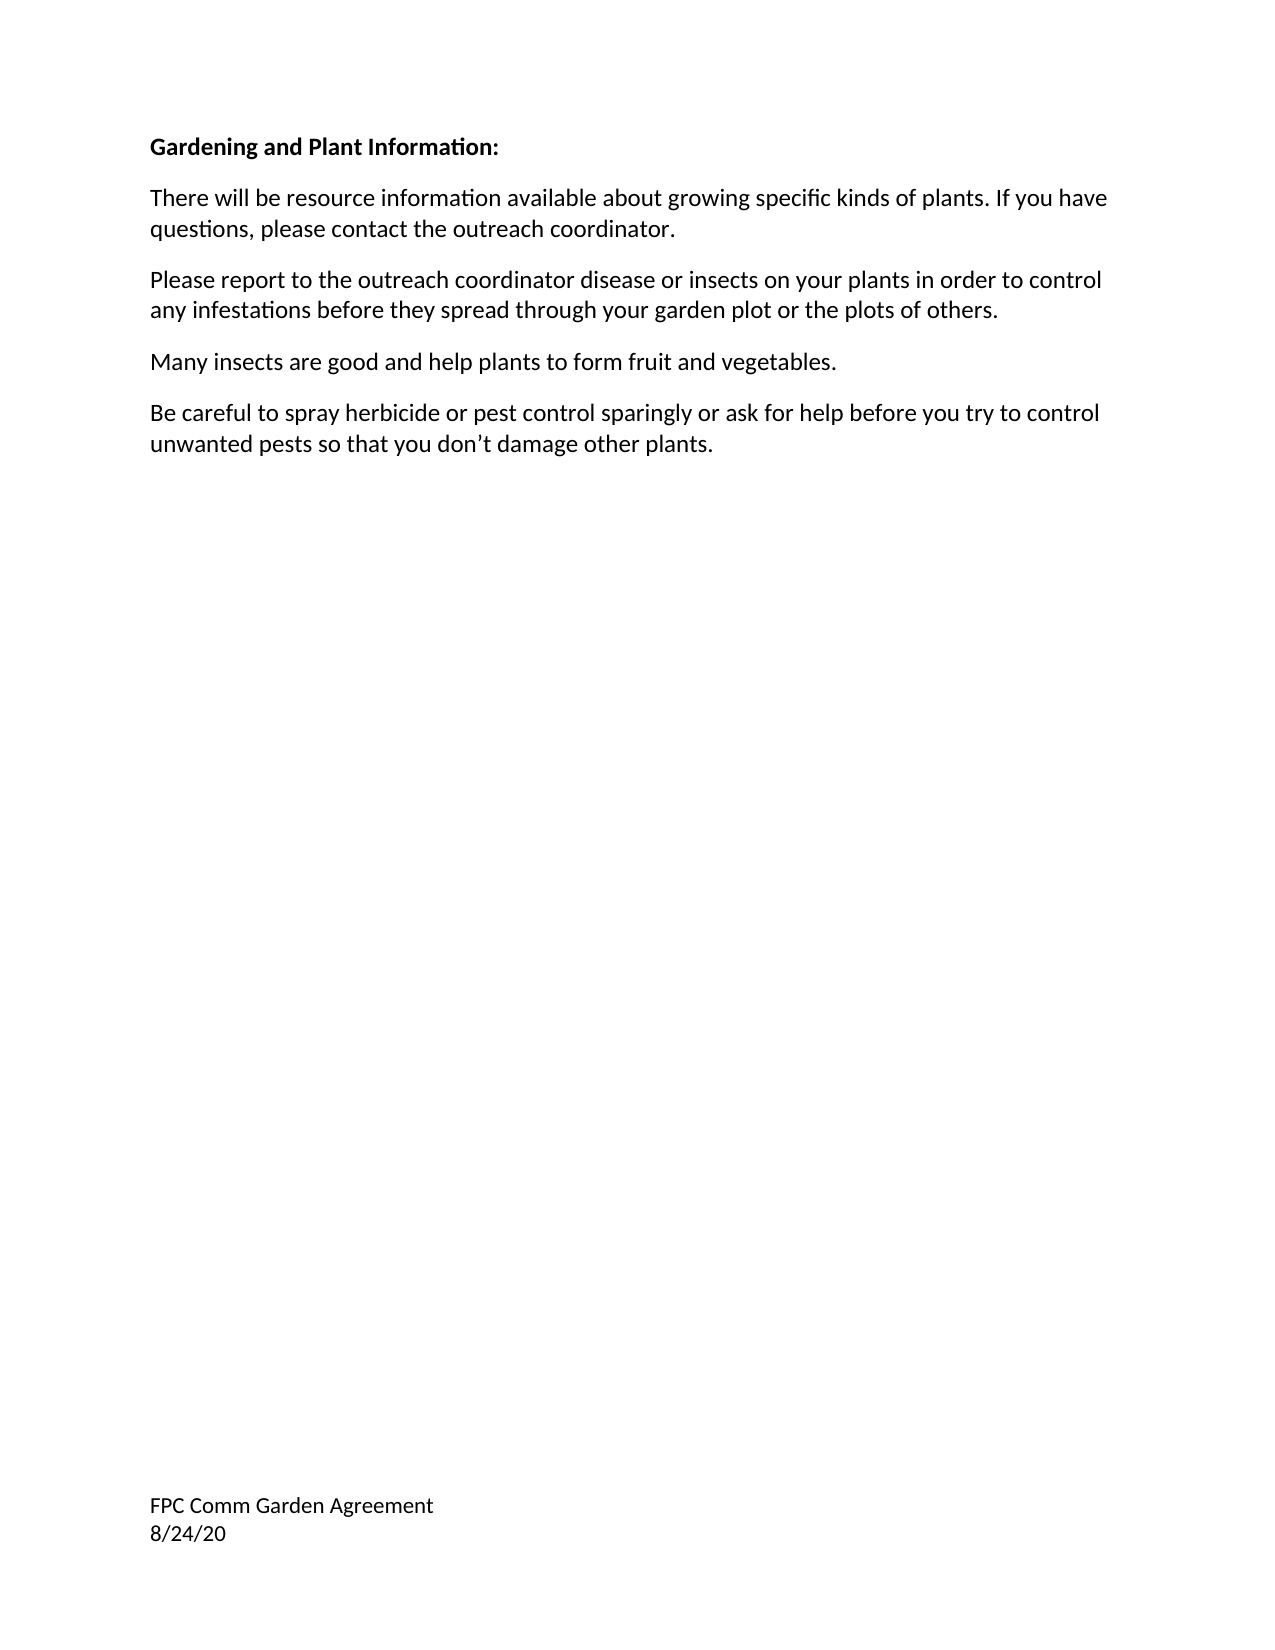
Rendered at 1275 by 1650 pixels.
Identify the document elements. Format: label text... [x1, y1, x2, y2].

text Please report to the outreach coordinator disease or insects on your plants in order to control any infestations before they spread through your garden plot or the plots of others. [150, 264, 1125, 325]
text Be careful to spray herbicide or pest control sparingly or ask for help before you try to control unwanted pests so that you don’t damage other plants. [150, 397, 1125, 458]
text Many insects are good and help plants to form fruit and vegetables. [150, 346, 1125, 376]
text Gardening and Plant Information: [150, 131, 1125, 161]
text There will be resource information available about growing specific kinds of plants. If you have questions, please contact the outreach coordinator. [150, 182, 1125, 243]
